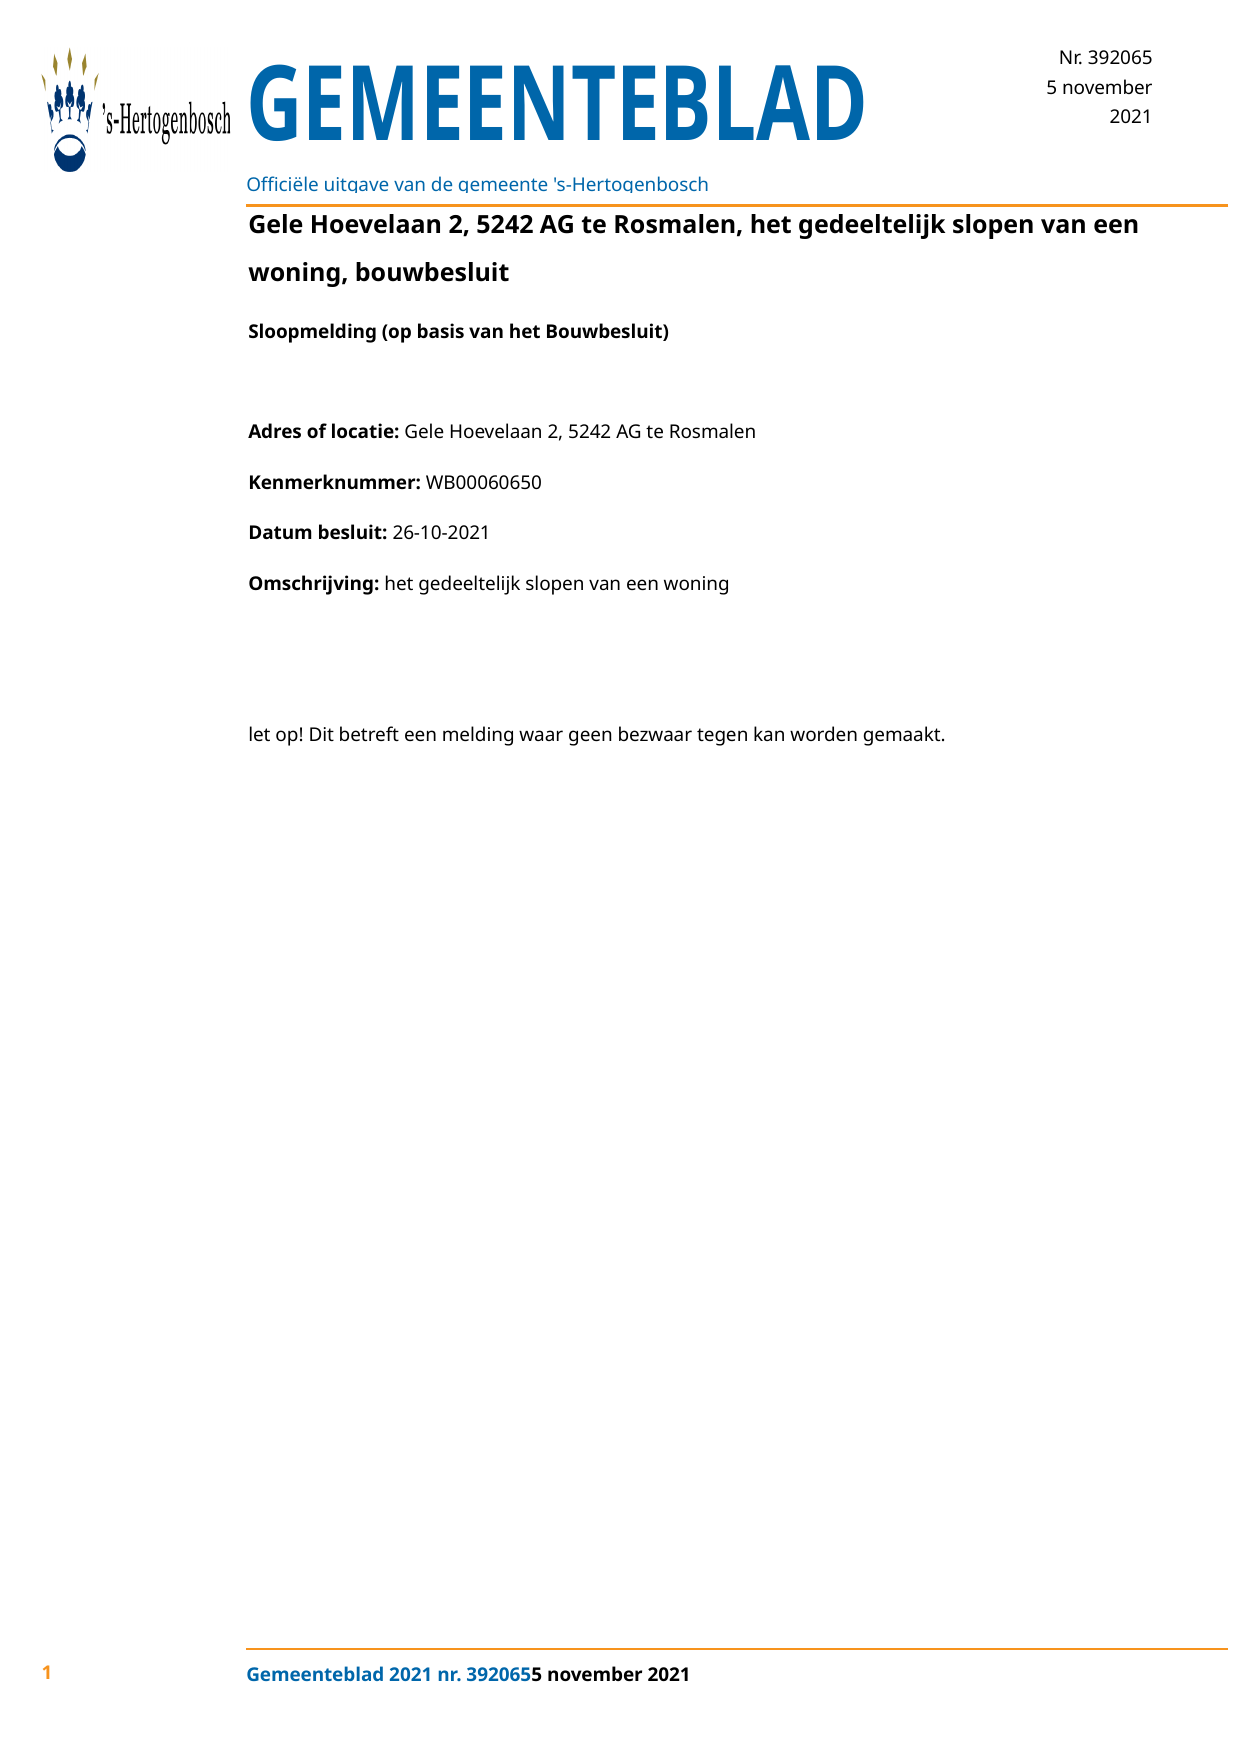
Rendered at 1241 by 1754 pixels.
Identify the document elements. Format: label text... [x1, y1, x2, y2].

text Kenmerknummer: WB00060650 [248, 469, 1152, 495]
text Datum besluit: 26-10-2021 [248, 519, 1152, 545]
text let op! Dit betreft een melding waar geen bezwaar tegen kan worden gemaakt. [248, 721, 1152, 747]
picture [41, 47, 231, 172]
text Omschrijving: het gedeeltelijk slopen van een woning [248, 570, 1152, 596]
text Adres of locatie: Gele Hoevelaan 2, 5242 AG te Rosmalen [248, 419, 1152, 444]
text Sloopmelding (op basis van het Bouwbesluit) [248, 318, 1152, 344]
text Gele Hoevelaan 2, 5242 AG te Rosmalen, het gedeeltelijk slopen van een woning, bouwbesluit [248, 207, 1152, 288]
